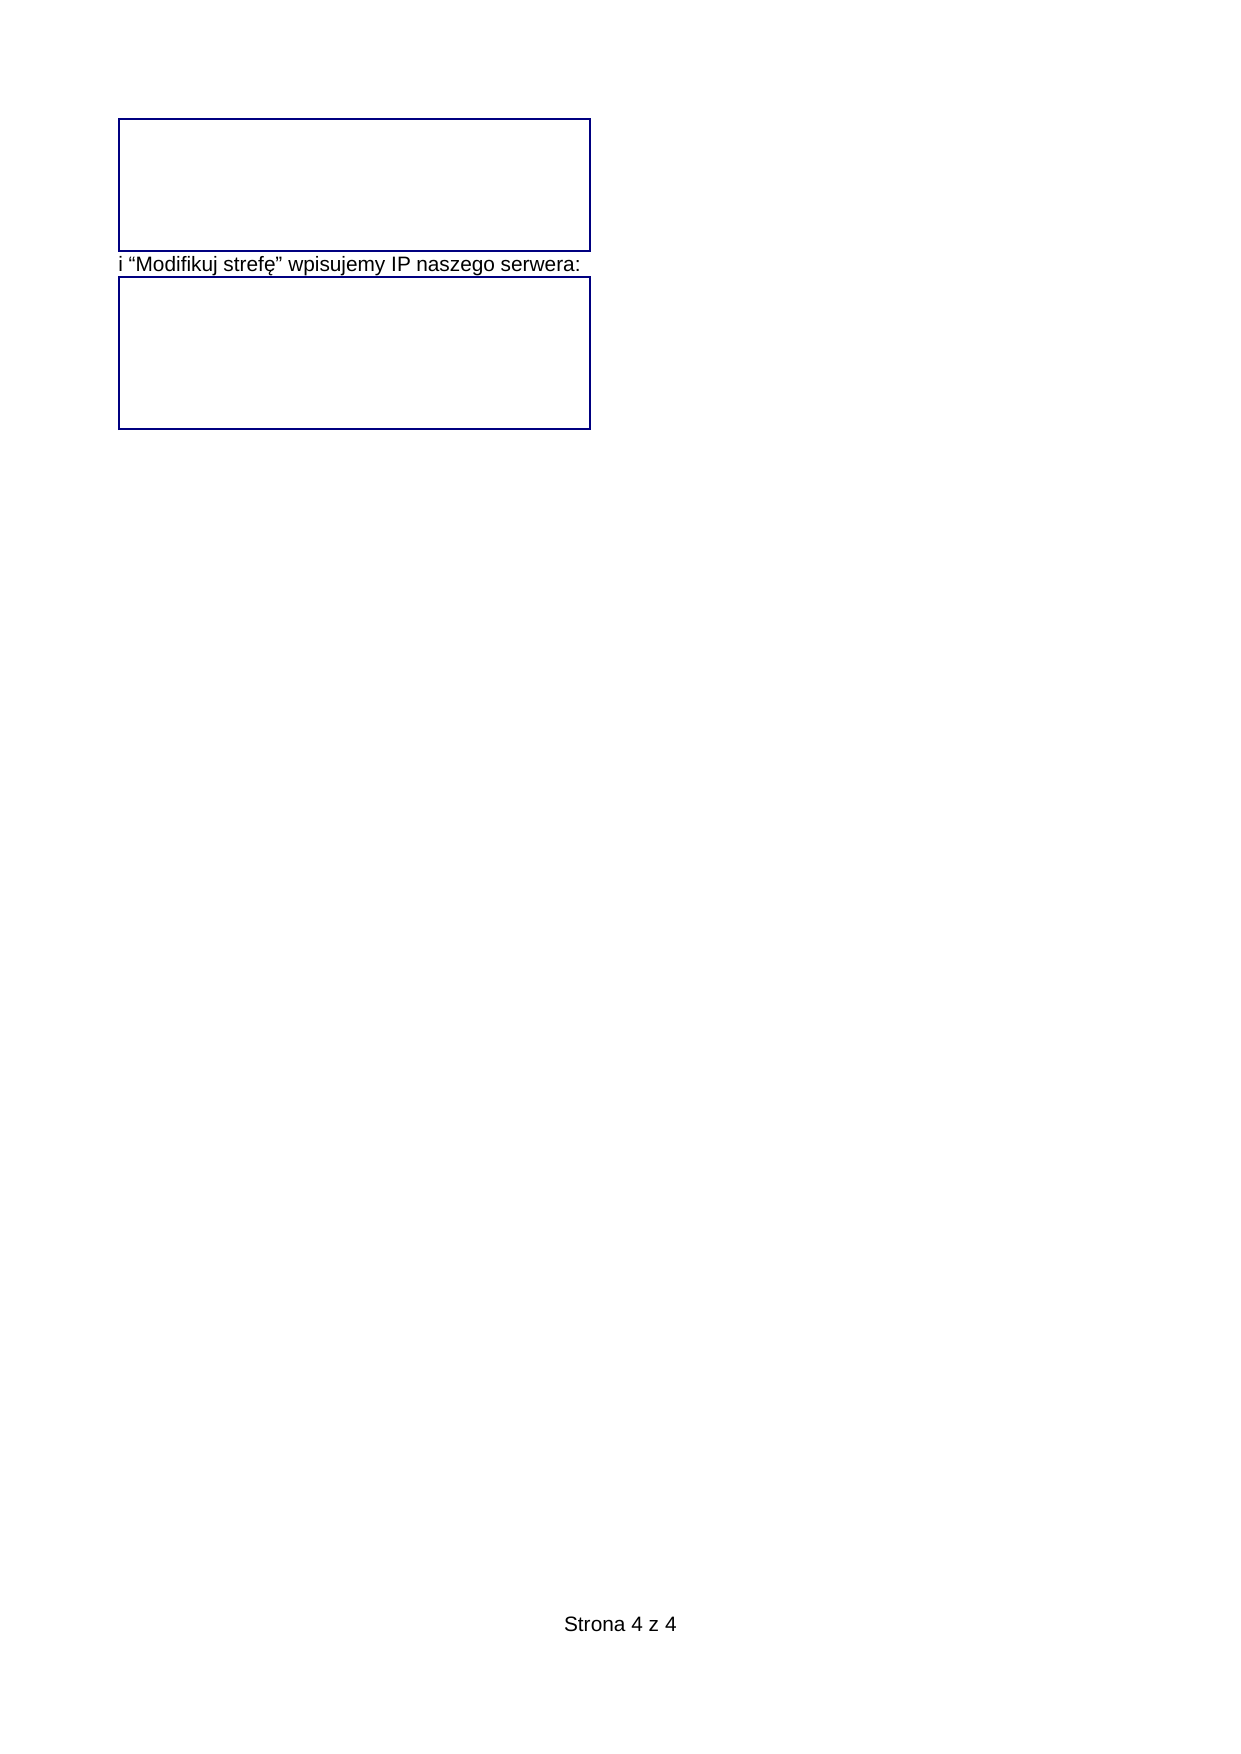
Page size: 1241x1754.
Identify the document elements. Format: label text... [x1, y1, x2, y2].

text i “Modifikuj strefę” wpisujemy IP naszego serwera: [118, 118, 1122, 430]
